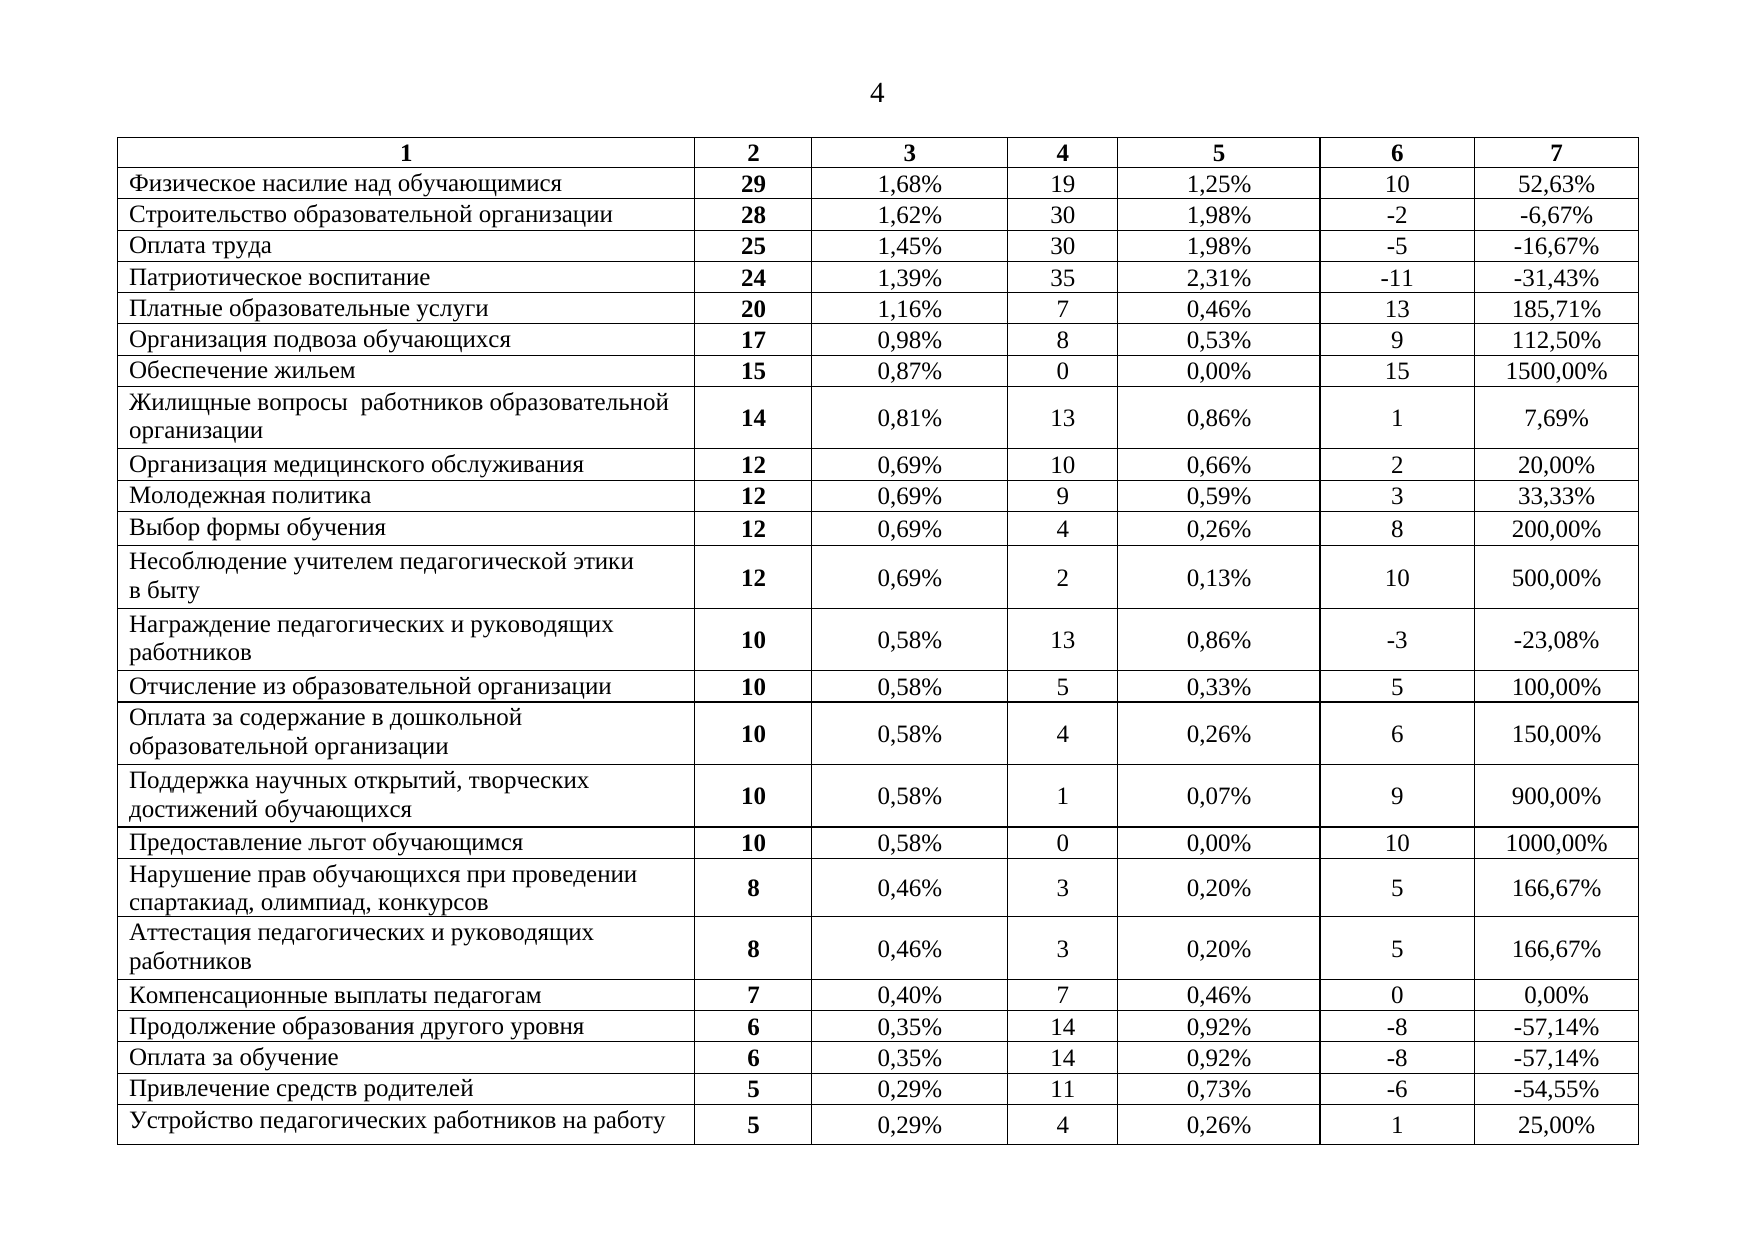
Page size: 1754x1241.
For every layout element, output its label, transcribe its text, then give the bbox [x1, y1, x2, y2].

table_header 7 [1475, 138, 1638, 167]
table_cell 10 [1008, 449, 1117, 479]
table_cell 17 [695, 324, 811, 354]
table_cell Физическое насилие над обучающимися [118, 168, 694, 198]
table_cell 7 [1008, 293, 1117, 323]
table_cell Устройство педагогических работников на работу [118, 1105, 694, 1144]
table_cell -31,43% [1475, 262, 1638, 292]
table_cell 0,69% [812, 546, 1007, 608]
table_cell 0 [1008, 356, 1117, 386]
table_cell 1 [1008, 765, 1117, 826]
table_cell Патриотическое воспитание [118, 262, 694, 292]
table_cell 28 [695, 199, 811, 229]
table_cell 14 [1008, 1011, 1117, 1041]
table_cell Предоставление льгот обучающимся [118, 828, 694, 858]
table_cell 6 [695, 1011, 811, 1041]
table_cell 10 [1321, 546, 1474, 608]
table_cell 10 [695, 609, 811, 670]
table_header 4 [1008, 138, 1117, 167]
table_cell 5 [695, 1105, 811, 1144]
table_cell 12 [695, 546, 811, 608]
table_cell Выбор формы обучения [118, 512, 694, 545]
table_cell 900,00% [1475, 765, 1638, 826]
table_cell -11 [1321, 262, 1474, 292]
table_cell 5 [1321, 859, 1474, 916]
table_cell Оплата труда [118, 231, 694, 261]
table_cell 0,73% [1118, 1074, 1319, 1104]
table_cell 0,26% [1118, 512, 1319, 545]
table_cell 1500,00% [1475, 356, 1638, 386]
table_cell 6 [695, 1042, 811, 1072]
table_cell 5 [1321, 917, 1474, 979]
table_cell 3 [1321, 481, 1474, 511]
table_cell 112,50% [1475, 324, 1638, 354]
table_cell Обеспечение жильем [118, 356, 694, 386]
table_cell 6 [1321, 703, 1474, 764]
table_cell 0,59% [1118, 481, 1319, 511]
table_cell Молодежная политика [118, 481, 694, 511]
table_cell 3 [1008, 917, 1117, 979]
table_cell 14 [1008, 1042, 1117, 1072]
table_cell 19 [1008, 168, 1117, 198]
table_cell 0,40% [812, 980, 1007, 1010]
table_cell -8 [1321, 1042, 1474, 1072]
table_cell 0,35% [812, 1011, 1007, 1041]
table_header 1 [118, 138, 694, 167]
table_cell Продолжение образования другого уровня [118, 1011, 694, 1041]
table_header 5 [1118, 138, 1319, 167]
table_cell 10 [1321, 168, 1474, 198]
table_cell -6,67% [1475, 199, 1638, 229]
table_cell Несоблюдение учителем педагогической этики в быту [118, 546, 694, 608]
table_cell 10 [695, 828, 811, 858]
table_cell 4 [1008, 703, 1117, 764]
table_cell 15 [1321, 356, 1474, 386]
table_cell Оплата за обучение [118, 1042, 694, 1072]
table_cell 9 [1008, 481, 1117, 511]
table_cell 8 [1321, 512, 1474, 545]
table_cell 33,33% [1475, 481, 1638, 511]
table_cell 25 [695, 231, 811, 261]
table_cell 5 [1321, 671, 1474, 701]
table_cell 5 [695, 1074, 811, 1104]
table_cell -57,14% [1475, 1011, 1638, 1041]
table_cell 10 [1321, 828, 1474, 858]
table_cell 1,98% [1118, 199, 1319, 229]
table_cell 166,67% [1475, 917, 1638, 979]
table_cell 0,58% [812, 609, 1007, 670]
table_cell 0,00% [1475, 980, 1638, 1010]
table_cell 2 [1008, 546, 1117, 608]
table_cell 0,07% [1118, 765, 1319, 826]
table_cell 8 [1008, 324, 1117, 354]
table_cell -16,67% [1475, 231, 1638, 261]
table_header 2 [695, 138, 811, 167]
table_cell 0,69% [812, 512, 1007, 545]
table_cell 0,87% [812, 356, 1007, 386]
table_cell 12 [695, 512, 811, 545]
table_cell 0,98% [812, 324, 1007, 354]
table_cell 4 [1008, 512, 1117, 545]
table_cell 0,00% [1118, 828, 1319, 858]
table_cell 9 [1321, 765, 1474, 826]
table_cell 0,81% [812, 387, 1007, 448]
table_cell 0,58% [812, 703, 1007, 764]
table_cell 2,31% [1118, 262, 1319, 292]
table_cell Нарушение прав обучающихся при проведении спартакиад, олимпиад, конкурсов [118, 859, 694, 916]
table_cell 0,20% [1118, 917, 1319, 979]
table_cell 8 [695, 859, 811, 916]
table_cell 7,69% [1475, 387, 1638, 448]
table_cell -6 [1321, 1074, 1474, 1104]
table_cell 7 [695, 980, 811, 1010]
table_cell 0 [1321, 980, 1474, 1010]
table_cell Поддержка научных открытий, творческих достижений обучающихся [118, 765, 694, 826]
table_cell Организация медицинского обслуживания [118, 449, 694, 479]
table_cell Платные образовательные услуги [118, 293, 694, 323]
table_cell 13 [1008, 609, 1117, 670]
table_cell 8 [695, 917, 811, 979]
table_cell 1,98% [1118, 231, 1319, 261]
table_cell 0,86% [1118, 387, 1319, 448]
table_cell 0,92% [1118, 1011, 1319, 1041]
table_cell 12 [695, 449, 811, 479]
table_cell 0,33% [1118, 671, 1319, 701]
table_cell 10 [695, 765, 811, 826]
table_cell 1,45% [812, 231, 1007, 261]
table_cell 0,26% [1118, 703, 1319, 764]
table_cell 200,00% [1475, 512, 1638, 545]
table_cell 29 [695, 168, 811, 198]
table_cell 1 [1321, 387, 1474, 448]
table_cell -57,14% [1475, 1042, 1638, 1072]
table_cell -3 [1321, 609, 1474, 670]
table_cell Аттестация педагогических и руководящих работников [118, 917, 694, 979]
table_cell -54,55% [1475, 1074, 1638, 1104]
table_cell 0,58% [812, 765, 1007, 826]
table_cell 30 [1008, 199, 1117, 229]
table_cell 4 [1008, 1105, 1117, 1144]
table_cell 12 [695, 481, 811, 511]
table_cell 500,00% [1475, 546, 1638, 608]
table_cell 13 [1008, 387, 1117, 448]
table_cell 13 [1321, 293, 1474, 323]
table_cell 1,39% [812, 262, 1007, 292]
table_cell Привлечение средств родителей [118, 1074, 694, 1104]
table_cell 0,86% [1118, 609, 1319, 670]
table_cell 15 [695, 356, 811, 386]
table_cell 0,92% [1118, 1042, 1319, 1072]
table_cell 2 [1321, 449, 1474, 479]
table_cell 0,35% [812, 1042, 1007, 1072]
table_cell 14 [695, 387, 811, 448]
table_cell Компенсационные выплаты педагогам [118, 980, 694, 1010]
table_cell 0,58% [812, 671, 1007, 701]
table_cell 10 [695, 671, 811, 701]
table_cell 20 [695, 293, 811, 323]
table_cell 11 [1008, 1074, 1117, 1104]
table_cell 0,53% [1118, 324, 1319, 354]
table_cell 7 [1008, 980, 1117, 1010]
table_cell -8 [1321, 1011, 1474, 1041]
table_cell 0,46% [1118, 980, 1319, 1010]
table_cell 25,00% [1475, 1105, 1638, 1144]
table_cell 1 [1321, 1105, 1474, 1144]
table_cell 150,00% [1475, 703, 1638, 764]
table_header 3 [812, 138, 1007, 167]
table_cell Жилищные вопросы работников образовательной организации [118, 387, 694, 448]
table_cell 9 [1321, 324, 1474, 354]
table_cell 0,26% [1118, 1105, 1319, 1144]
table_cell 0,46% [1118, 293, 1319, 323]
table_cell 0,13% [1118, 546, 1319, 608]
table_cell 185,71% [1475, 293, 1638, 323]
table_cell -23,08% [1475, 609, 1638, 670]
table_cell Награждение педагогических и руководящих работников [118, 609, 694, 670]
table_cell 35 [1008, 262, 1117, 292]
table_cell 0,69% [812, 449, 1007, 479]
table_cell 1000,00% [1475, 828, 1638, 858]
table_cell 0,46% [812, 917, 1007, 979]
table_cell 24 [695, 262, 811, 292]
table_cell 0,69% [812, 481, 1007, 511]
table_cell Организация подвоза обучающихся [118, 324, 694, 354]
table_cell 1,68% [812, 168, 1007, 198]
table_cell 30 [1008, 231, 1117, 261]
table_cell 0,00% [1118, 356, 1319, 386]
table_cell 1,25% [1118, 168, 1319, 198]
table_cell 52,63% [1475, 168, 1638, 198]
table_cell 5 [1008, 671, 1117, 701]
table_cell 0,66% [1118, 449, 1319, 479]
table_cell Отчисление из образовательной организации [118, 671, 694, 701]
table_cell 0,29% [812, 1105, 1007, 1144]
table_cell -5 [1321, 231, 1474, 261]
table_cell 1,62% [812, 199, 1007, 229]
table_cell 0,58% [812, 828, 1007, 858]
table_cell 10 [695, 703, 811, 764]
table_header 6 [1321, 138, 1474, 167]
table_cell 3 [1008, 859, 1117, 916]
table_cell 20,00% [1475, 449, 1638, 479]
table_cell 166,67% [1475, 859, 1638, 916]
table_cell 0,46% [812, 859, 1007, 916]
table_cell 0,29% [812, 1074, 1007, 1104]
table_cell Строительство образовательной организации [118, 199, 694, 229]
table_cell -2 [1321, 199, 1474, 229]
table_cell 0 [1008, 828, 1117, 858]
table_cell 100,00% [1475, 671, 1638, 701]
table_cell 0,20% [1118, 859, 1319, 916]
table_cell Оплата за содержание в дошкольной образовательной организации [118, 703, 694, 764]
table_cell 1,16% [812, 293, 1007, 323]
